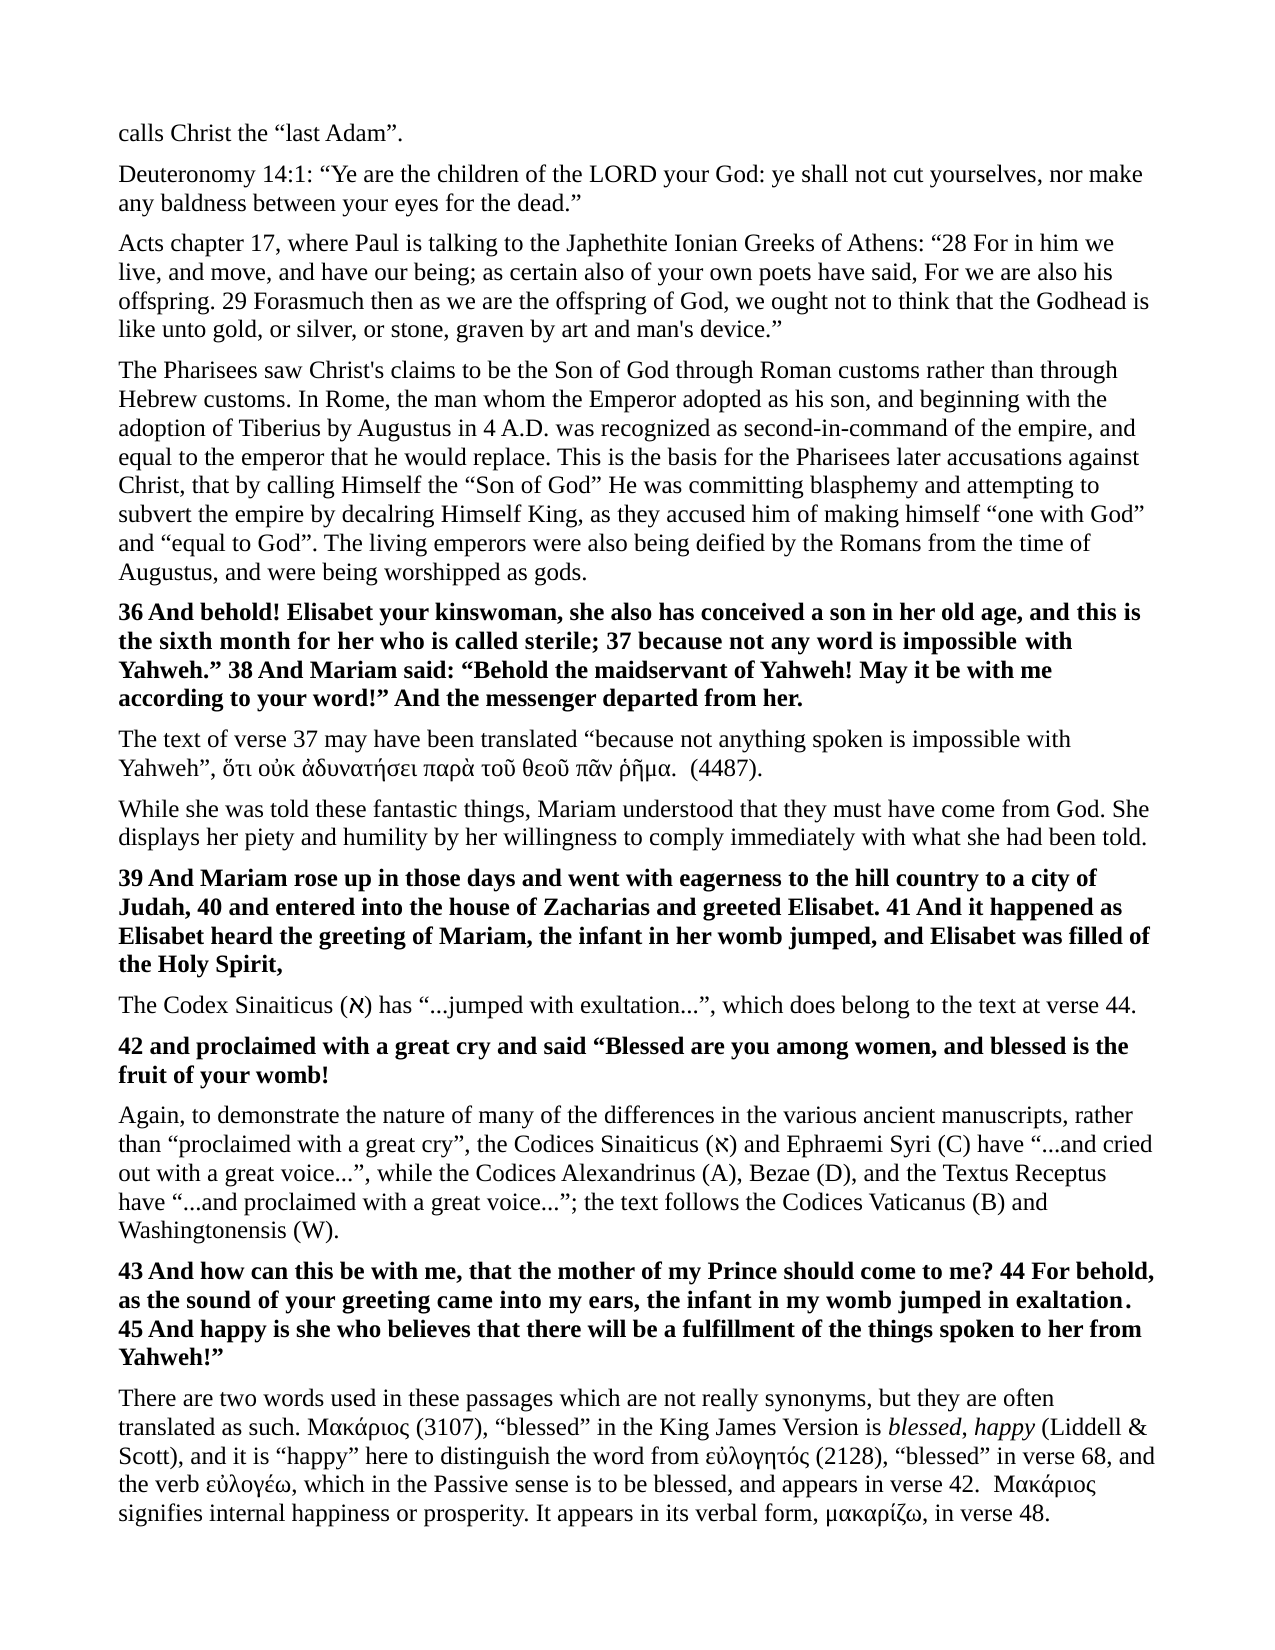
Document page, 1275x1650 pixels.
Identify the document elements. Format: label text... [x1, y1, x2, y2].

text There are two words used in these passages which are not really synonyms, but they are often translated as such. Μακάριος (3107), “blessed” in the King James Version is blessed, happy (Liddell & Scott), and it is “happy” here to distinguish the word from εὐλογητός (2128), “blessed” in verse 68, and the verb εὐλογέω, which in the Passive sense is to be blessed, and appears in verse 42. Μακάριος signifies internal happiness or prosperity. It appears in its verbal form, μακαρίζω, in verse 48. [118, 1383, 1157, 1527]
text 36 And behold! Elisabet your kinswoman, she also has conceived a son in her old age, and this is the sixth month for her who is called sterile; 37 because not any word is impossible with Yahweh.” 38 And Mariam said: “Behold the maidservant of Yahweh! May it be with me according to your word!” And the messenger departed from her. [118, 597, 1157, 712]
text The text of verse 37 may have been translated “because not anything spoken is impossible with Yahweh”, ὅτι οὐκ ἀδυνατήσει παρὰ τοῦ θεοῦ πᾶν ῥῆμα. (4487). [118, 724, 1157, 782]
text 42 and proclaimed with a great cry and said “Blessed are you among women, and blessed is the fruit of your womb! [118, 1031, 1157, 1088]
text Acts chapter 17, where Paul is talking to the Japhethite Ionian Greeks of Athens: “28 For in him we live, and move, and have our being; as certain also of your own poets have said, For we are also his offspring. 29 Forasmuch then as we are the offspring of God, we ought not to think that the Godhead is like unto gold, or silver, or stone, graven by art and man's device.” [118, 228, 1157, 343]
text While she was told these fantastic things, Mariam understood that they must have come from God. She displays her piety and humility by her willingness to comply immediately with what she had been told. [118, 794, 1157, 851]
text The Pharisees saw Christ's claims to be the Son of God through Roman customs rather than through Hebrew customs. In Rome, the man whom the Emperor adopted as his son, and beginning with the adoption of Tiberius by Augustus in 4 A.D. was recognized as second-in-command of the empire, and equal to the emperor that he would replace. This is the basis for the Pharisees later accusations against Christ, that by calling Himself the “Son of God” He was committing blasphemy and attempting to subvert the empire by decalring Himself King, as they accused him of making himself “one with God” and “equal to God”. The living emperors were also being deified by the Romans from the time of Augustus, and were being worshipped as gods. [118, 355, 1157, 585]
text Again, to demonstrate the nature of many of the differences in the various ancient manuscripts, rather than “proclaimed with a great cry”, the Codices Sinaiticus (א) and Ephraemi Syri (C) have “...and cried out with a great voice...”, while the Codices Alexandrinus (A), Bezae (D), and the Textus Receptus have “...and proclaimed with a great voice...”; the text follows the Codices Vaticanus (B) and Washingtonensis (W). [118, 1101, 1157, 1244]
text Deuteronomy 14:1: “Ye are the children of the LORD your God: ye shall not cut yourselves, nor make any baldness between your eyes for the dead.” [118, 159, 1157, 216]
text 43 And how can this be with me, that the mother of my Prince should come to me? 44 For behold, as the sound of your greeting came into my ears, the infant in my womb jumped in exaltation. 45 And happy is she who believes that there will be a fulfillment of the things spoken to her from Yahweh!” [118, 1256, 1157, 1371]
text calls Christ the “last Adam”. [118, 118, 1157, 147]
text 39 And Mariam rose up in those days and went with eagerness to the hill country to a city of Judah, 40 and entered into the house of Zacharias and greeted Elisabet. 41 And it happened as Elisabet heard the greeting of Mariam, the infant in her womb jumped, and Elisabet was filled of the Holy Spirit, [118, 863, 1157, 978]
text The Codex Sinaiticus (א) has “...jumped with exultation...”, which does belong to the text at verse 44. [118, 990, 1157, 1019]
